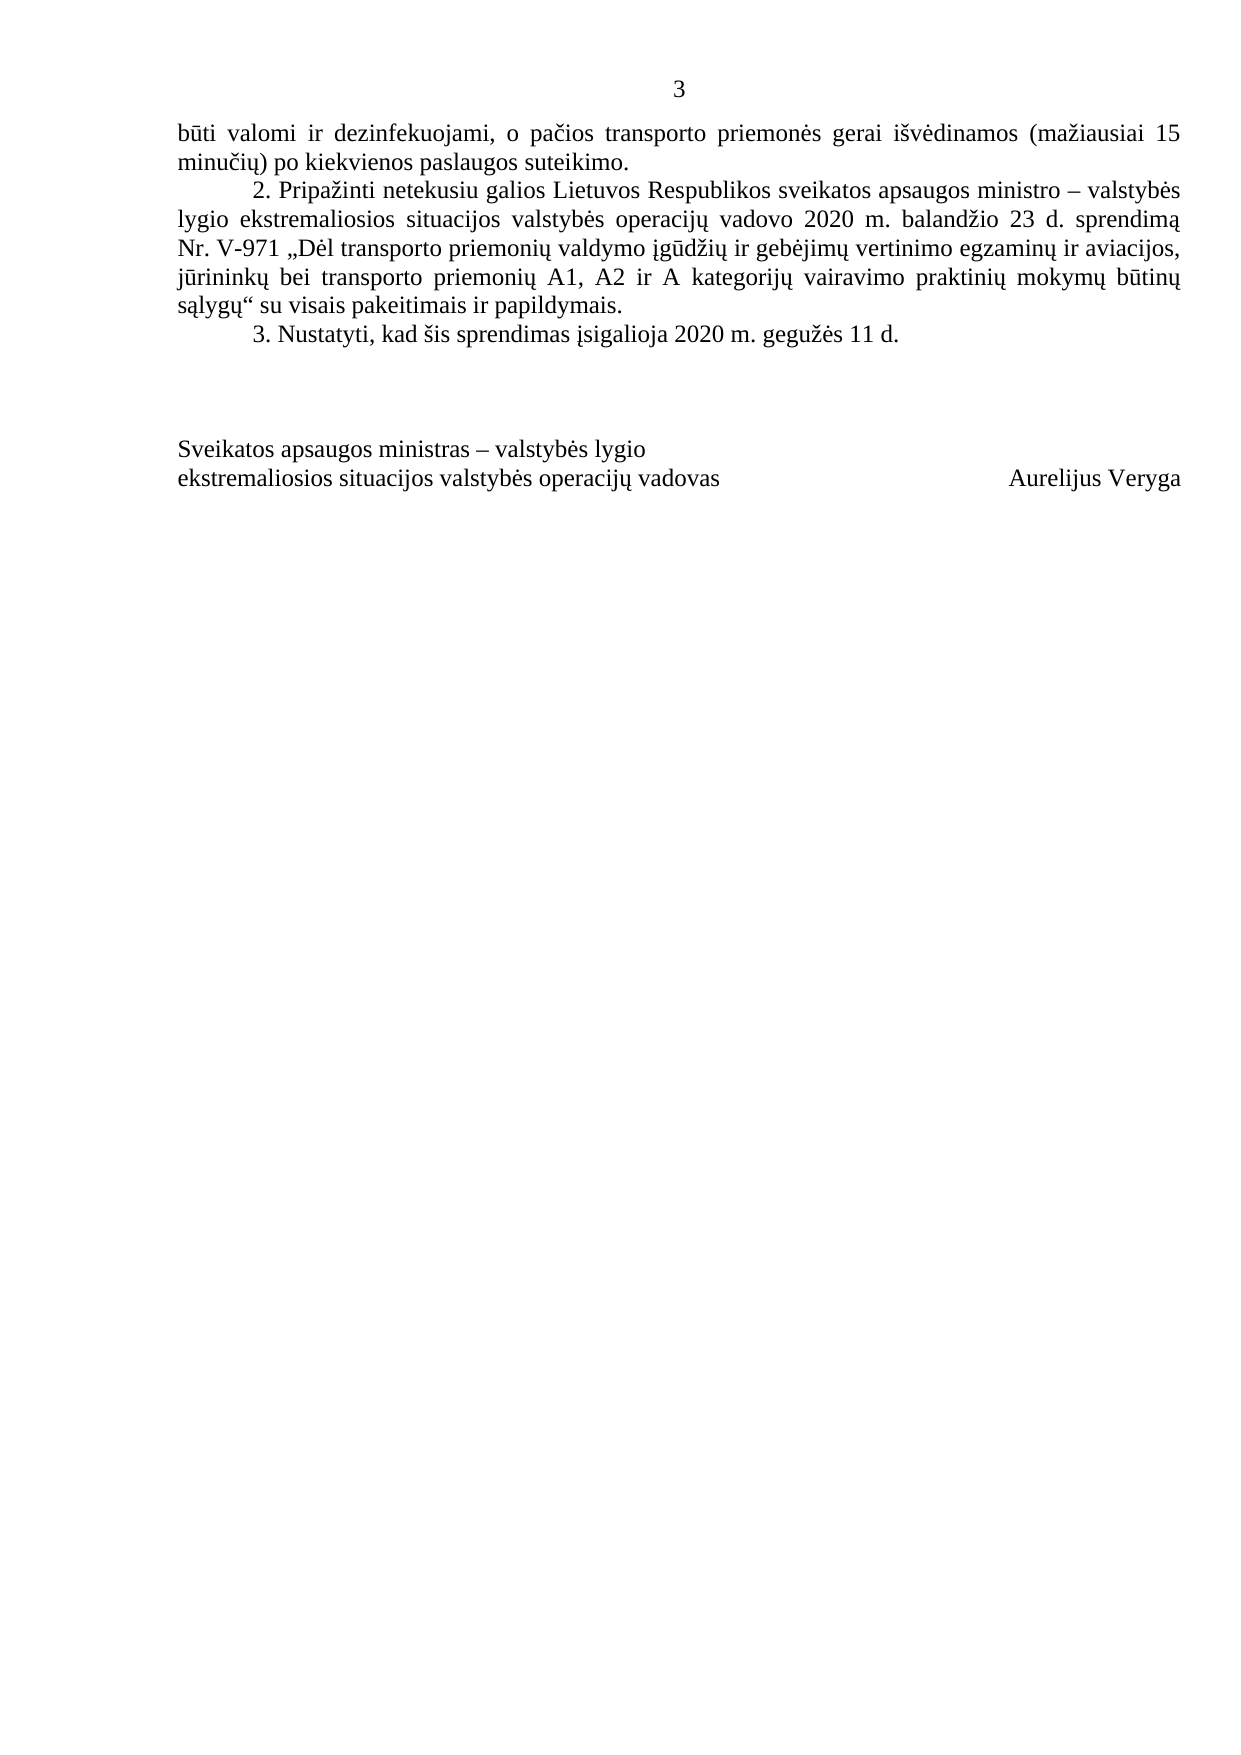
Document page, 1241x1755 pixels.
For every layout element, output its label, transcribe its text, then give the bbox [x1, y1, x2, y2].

text ekstremaliosios situacijos valstybės operacijų vadovas Aurelijus Veryga [177, 463, 1181, 492]
text 2. Pripažinti netekusiu galios Lietuvos Respublikos sveikatos apsaugos ministro – valstybės lygio ekstremaliosios situacijos valstybės operacijų vadovo 2020 m. balandžio 23 d. sprendimą Nr. V-971 „Dėl transporto priemonių valdymo įgūdžių ir gebėjimų vertinimo egzaminų ir aviacijos, jūrininkų bei transporto priemonių A1, A2 ir A kategorijų vairavimo praktinių mokymų būtinų sąlygų“ su visais pakeitimais ir papildymais. [177, 176, 1181, 319]
text Sveikatos apsaugos ministras – valstybės lygio [177, 434, 1181, 463]
text 3. Nustatyti, kad šis sprendimas įsigalioja 2020 m. gegužės 11 d. [177, 319, 1181, 348]
text būti valomi ir dezinfekuojami, o pačios transporto priemonės gerai išvėdinamos (mažiausiai 15 minučių) po kiekvienos paslaugos suteikimo. [177, 118, 1181, 176]
